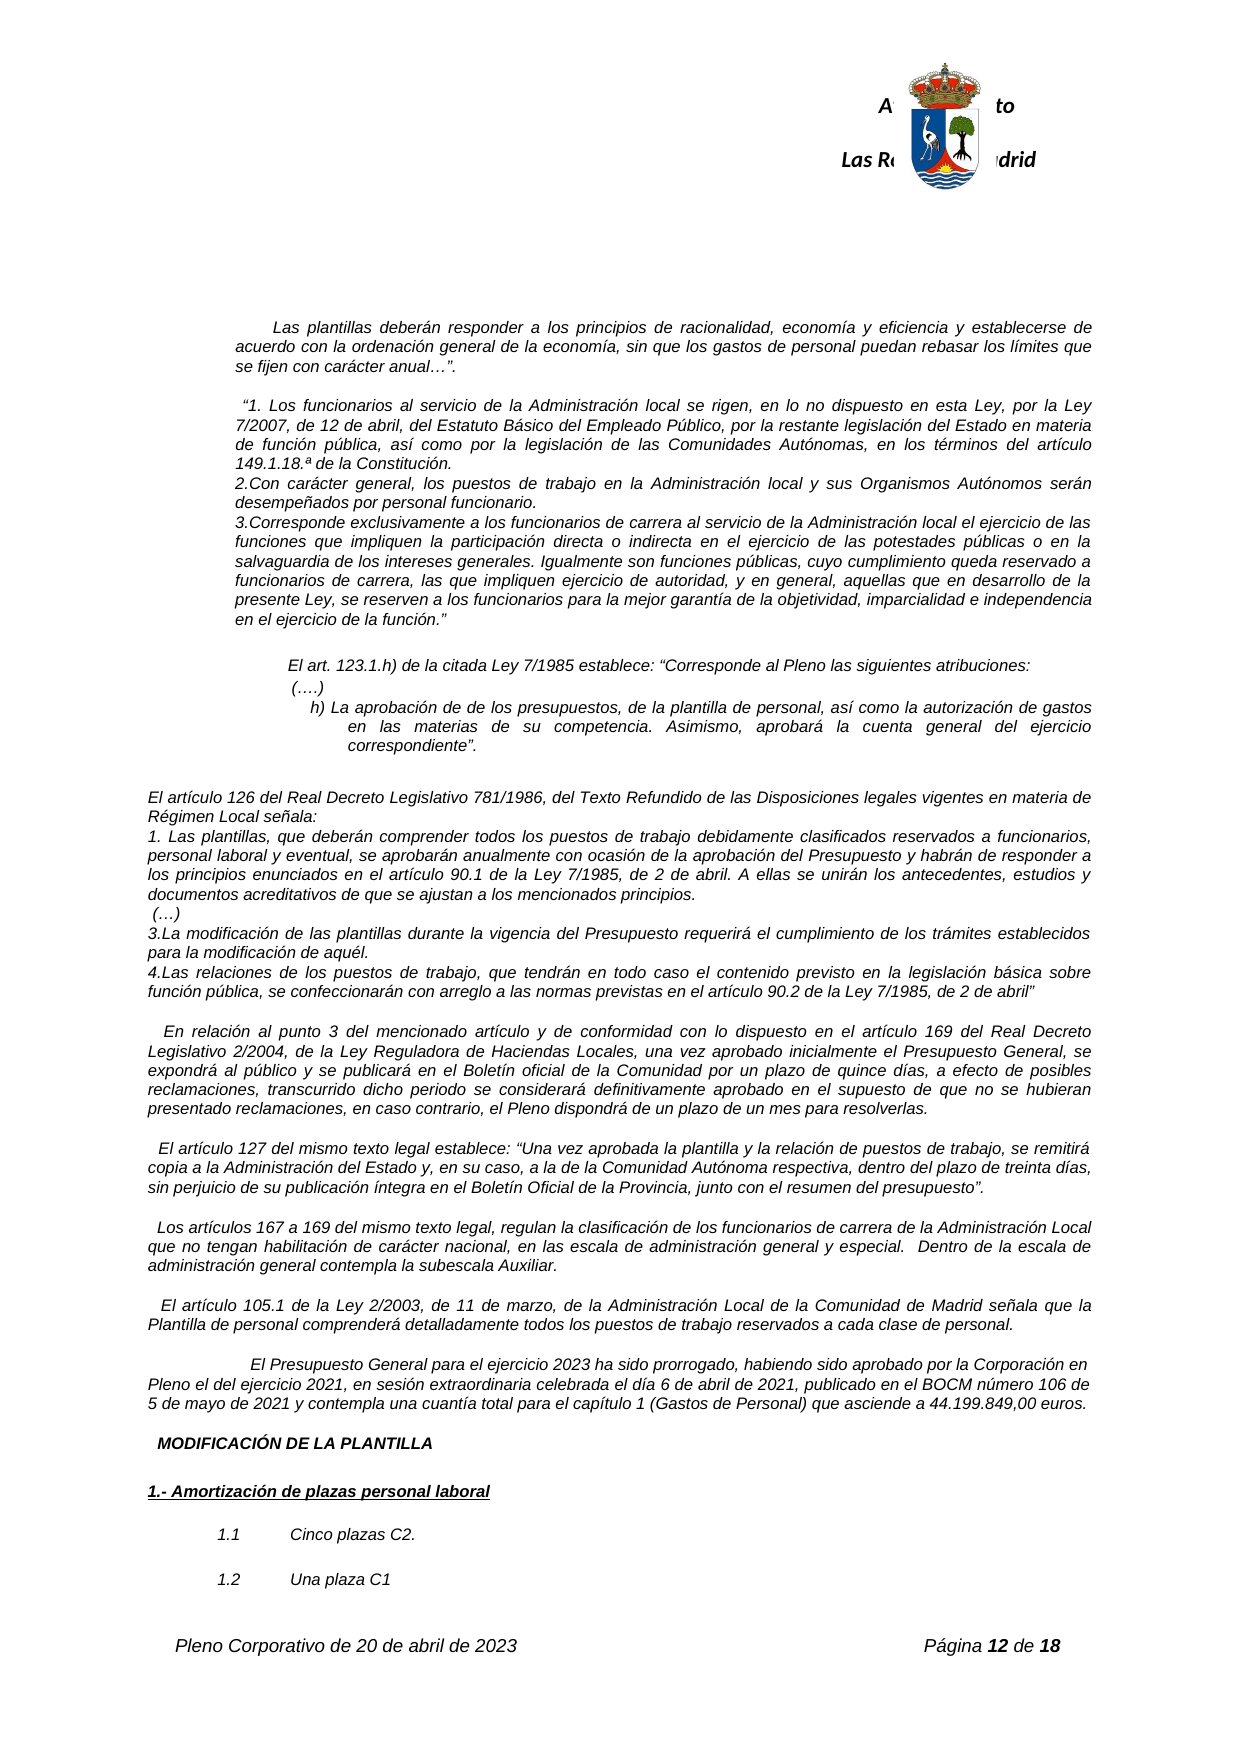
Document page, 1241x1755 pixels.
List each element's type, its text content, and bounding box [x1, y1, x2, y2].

text El Presupuesto General para el ejercicio 2023 ha sido prorrogado, habiendo sido aprobado por la Corporación en [146, 1355, 1094, 1374]
text 1.2 Una plaza C1 [146, 1570, 1094, 1589]
text El artículo 126 del Real Decreto Legislativo 781/1986, del Texto Refundido de las Disposiciones legales vigentes en materia de Régimen Local señala: [148, 787, 1094, 826]
text 1.1 Cinco plazas C2. [146, 1524, 1094, 1543]
text “1. Los funcionarios al servicio de la Administración local se rigen, en lo no dispuesto en esta Ley, por la Ley 7/2007, de 12 de abril, del Estatuto Básico del Empleado Público, por la restante legislación del Estado en materia de función pública, así como por la legislación de las Comunidades Autónomas, en los términos del artículo 149.1.18.ª de la Constitución. [235, 396, 1094, 473]
text En relación al punto 3 del mencionado artículo y de conformidad con lo dispuesto en el artículo 169 del Real Decreto Legislativo 2/2004, de la Ley Reguladora de Haciendas Locales, una vez aprobado inicialmente el Presupuesto General, se expondrá al público y se publicará en el Boletín oficial de la Comunidad por un plazo de quince días, a efecto de posibles reclamaciones, transcurrido dicho periodo se considerará definitivamente aprobado en el supuesto de que no se hubieran presentado reclamaciones, en caso contrario, el Pleno dispondrá de un plazo de un mes para resolverlas. [148, 1022, 1094, 1118]
text El artículo 127 del mismo texto legal establece: “Una vez aprobada la plantilla y la relación de puestos de trabajo, se remitirá copia a la Administración del Estado y, en su caso, a la de la Comunidad Autónoma respectiva, dentro del plazo de treinta días, sin perjuicio de su publicación íntegra en el Boletín Oficial de la Provincia, junto con el resumen del presupuesto”. [148, 1139, 1094, 1197]
text 1.- Amortización de plazas personal laboral [147, 1482, 1094, 1501]
text 3.La modificación de las plantillas durante la vigencia del Presupuesto requerirá el cumplimiento de los trámites establecidos para la modificación de aquél. [148, 924, 1094, 962]
text (…) [148, 904, 1094, 923]
text El artículo 105.1 de la Ley 2/2003, de 11 de marzo, de la Administración Local de la Comunidad de Madrid señala que la Plantilla de personal comprenderá detalladamente todos los puestos de trabajo reservados a cada clase de personal. [148, 1296, 1094, 1334]
text 4.Las relaciones de los puestos de trabajo, que tendrán en todo caso el contenido previsto en la legislación básica sobre función pública, se confeccionarán con arreglo a las normas previstas en el artículo 90.2 de la Ley 7/1985, de 2 de abril” [148, 963, 1094, 1001]
text Las plantillas deberán responder a los principios de racionalidad, economía y eficiencia y establecerse de acuerdo con la ordenación general de la economía, sin que los gastos de personal puedan rebasar los límites que se fijen con carácter anual…”. [235, 318, 1094, 376]
text 2.Con carácter general, los puestos de trabajo en la Administración local y sus Organismos Autónomos serán desempeñados por personal funcionario. [235, 474, 1094, 512]
text Los artículos 167 a 169 del mismo texto legal, regulan la clasificación de los funcionarios de carrera de la Administración Local que no tengan habilitación de carácter nacional, en las escala de administración general y especial. Dentro de la escala de administración general contempla la subescala Auxiliar. [148, 1217, 1094, 1275]
text (….) [146, 678, 1094, 697]
text h) La aprobación de de los presupuestos, de la plantilla de personal, así como la autorización de gastos en las materias de su competencia. Asimismo, aprobará la cuenta general del ejercicio correspondiente”. [310, 698, 1094, 755]
text 1. Las plantillas, que deberán comprender todos los puestos de trabajo debidamente clasificados reservados a funcionarios, personal laboral y eventual, se aprobarán anualmente con ocasión de la aprobación del Presupuesto y habrán de responder a los principios enunciados en el artículo 90.1 de la Ley 7/1985, de 2 de abril. A ellas se unirán los antecedentes, estudios y documentos acreditativos de que se ajustan a los mencionados principios. [148, 826, 1094, 903]
text Pleno el del ejercicio 2021, en sesión extraordinaria celebrada el día 6 de abril de 2021, publicado en el BOCM número 106 de 5 de mayo de 2021 y contempla una cuantía total para el capítulo 1 (Gastos de Personal) que asciende a 44.199.849,00 euros. [148, 1375, 1094, 1413]
text 3.Corresponde exclusivamente a los funcionarios de carrera al servicio de la Administración local el ejercicio de las funciones que impliquen la participación directa o indirecta en el ejercicio de las potestades públicas o en la salvaguardia de los intereses generales. Igualmente son funciones públicas, cuyo cumplimiento queda reservado a funcionarios de carrera, las que impliquen ejercicio de autoridad, y en general, aquellas que en desarrollo de la presente Ley, se reserven a los funcionarios para la mejor garantía de la objetividad, imparcialidad e independencia en el ejercicio de la función.” [235, 513, 1094, 628]
text El art. 123.1.h) de la citada Ley 7/1985 establece: “Corresponde al Pleno las siguientes atribuciones: [146, 649, 1094, 677]
text MODIFICACIÓN DE LA PLANTILLA [148, 1434, 1094, 1453]
